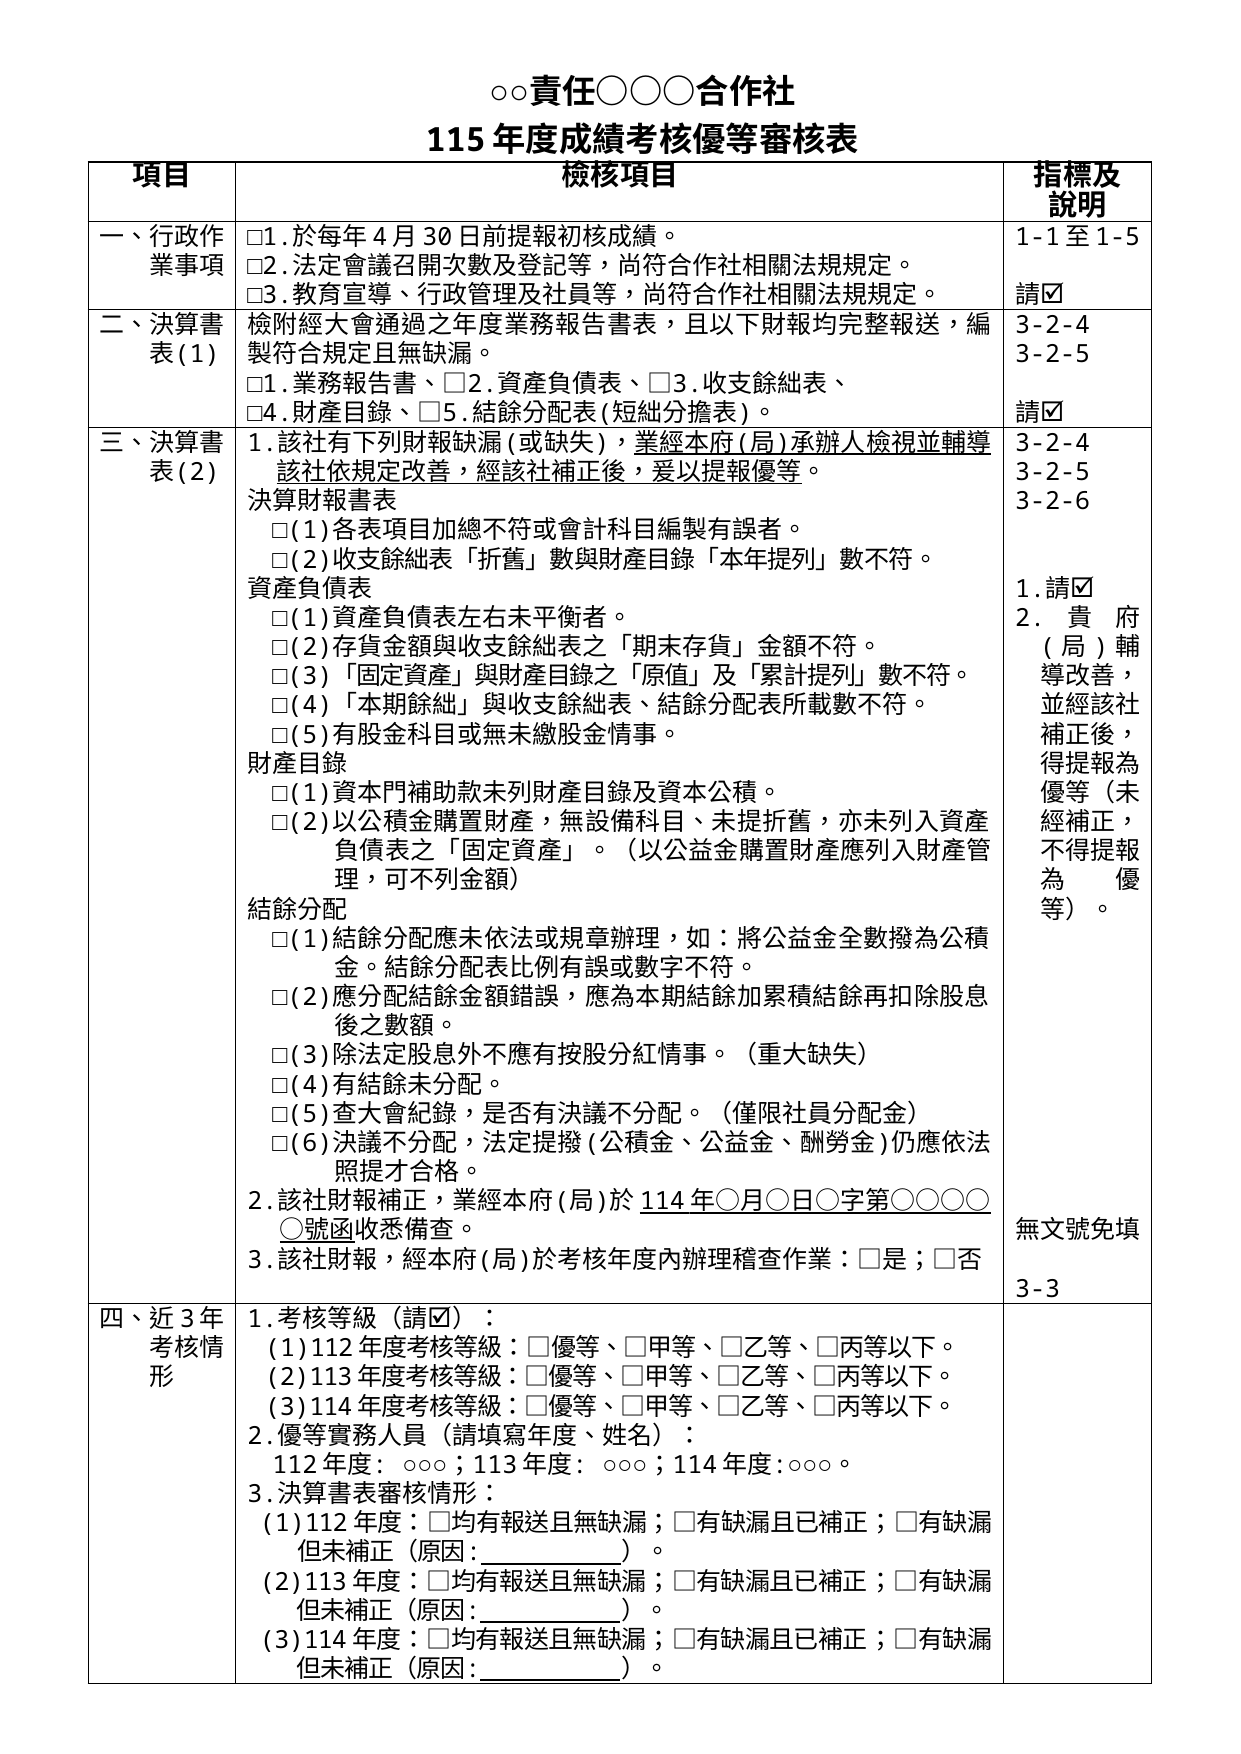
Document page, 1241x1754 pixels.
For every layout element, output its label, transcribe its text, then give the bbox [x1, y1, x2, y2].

table_cell 三、決算書表(2) [89, 428, 235, 1303]
table_cell 四、近3年考核情形 [89, 1304, 235, 1683]
table_cell 檢附經大會通過之年度業務報告書表，且以下財報均完整報送，編製符合規定且無缺漏。 □1.業務報告書、□2.資產負債表、□3.收支餘絀表、 □4.財產目錄、□5.結餘分配表(短絀分擔表)。 [236, 310, 1003, 427]
table_cell [1004, 1304, 1151, 1683]
table_cell 1.考核等級（請）： (1)112年度考核等級：□優等、□甲等、□乙等、□丙等以下。 (2)113年度考核等級：□優等、□甲等、□乙等、□丙等以下。 (3)114年度考核等級：□優等、□甲等、□乙等、□丙等以下。 2.優等實務人員（請填寫年度、姓名）： 112年度: ○○○；113年度: ○○○；114年度:○○○。 3.決算書表審核情形： (1)112年度：□均有報送且無缺漏；□有缺漏且已補正；□有缺漏但未補正（原因: ）。 (2)113年度：□均有報送且無缺漏；□有缺漏且已補正；□有缺漏但未補正（原因: ）。 (3)114年度：□均有報送且無缺漏；□有缺漏且已補正；□有缺漏但未補正（原因: ）。 [236, 1304, 1003, 1683]
text 115年度成績考核優等審核表 [118, 113, 1166, 161]
table_header 檢核項目 [236, 163, 1003, 221]
table_cell 1-1至1-5 請 [1004, 222, 1151, 309]
table_cell 二、決算書表(1) [89, 310, 235, 427]
table_cell 1.該社有下列財報缺漏(或缺失)，業經本府(局)承辦人檢視並輔導該社依規定改善，經該社補正後，爰以提報優等。 決算財報書表 □(1)各表項目加總不符或會計科目編製有誤者。 □(2)收支餘絀表「折舊」數與財產目錄「本年提列」數不符。 資產負債表 □(1)資產負債表左右未平衡者。 □(2)存貨金額與收支餘絀表之「期末存貨」金額不符。 □(3)「固定資產」與財產目錄之「原值」及「累計提列」數不符。 □(4)「本期餘絀」與收支餘絀表、結餘分配表所載數不符。 □(5)有股金科目或無未繳股金情事。 財產目錄 □(1)資本門補助款未列財產目錄及資本公積。 □(2)以公積金購置財產，無設備科目、未提折舊，亦未列入資產負債表之「固定資產」。（以公益金購置財產應列入財產管理，可不列金額） 結餘分配 □(1)結餘分配應未依法或規章辦理，如：將公益金全數撥為公積金。結餘分配表比例有誤或數字不符。 □(2)應分配結餘金額錯誤，應為本期結餘加累積結餘再扣除股息後之數額。 □(3)除法定股息外不應有按股分紅情事。（重大缺失） □(4)有結餘未分配。 □(5)查大會紀錄，是否有決議不分配。（僅限社員分配金） □(6)決議不分配，法定提撥(公積金、公益金、酬勞金)仍應依法照提才合格。 2.該社財報補正，業經本府(局)於114年○月○日○字第○○○○○號函收悉備查。 3.該社財報，經本府(局)於考核年度內辦理稽查作業：□是；□否 [236, 428, 1003, 1303]
table_header 項目 [89, 163, 235, 221]
table_cell □1.於每年4月30日前提報初核成績。 □2.法定會議召開次數及登記等，尚符合作社相關法規規定。 □3.教育宣導、行政管理及社員等，尚符合作社相關法規規定。 [236, 222, 1003, 309]
table_cell 3-2-4 3-2-5 請 [1004, 310, 1151, 427]
text ○○責任○○○合作社 [118, 64, 1166, 113]
table_cell 一、行政作業事項 [89, 222, 235, 309]
table_header 指標及 說明 [1004, 163, 1151, 221]
table_cell 3-2-4 3-2-5 3-2-6 1.請 2.貴府(局)輔導改善，並經該社補正後，得提報為優等（未經補正，不得提報為優等）。 無文號免填 3-3 [1004, 428, 1151, 1303]
